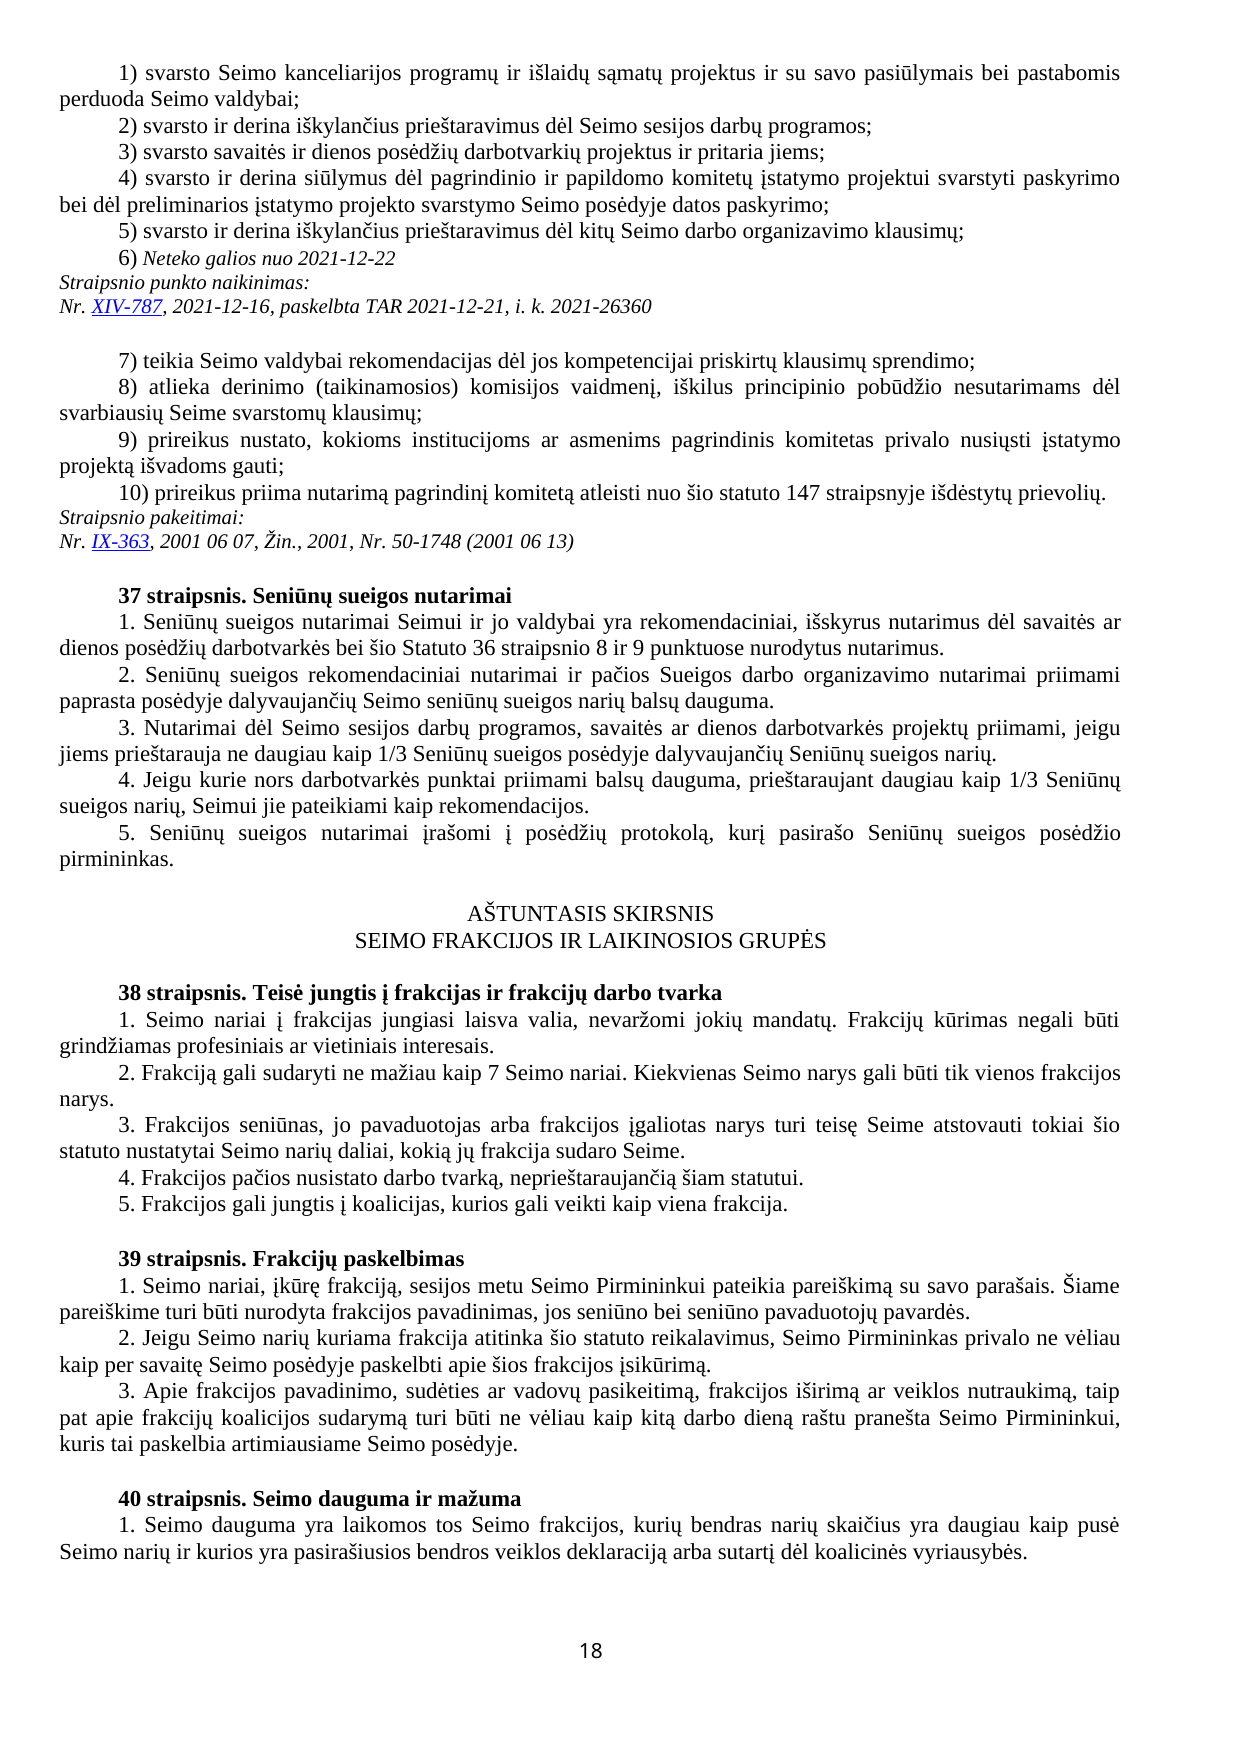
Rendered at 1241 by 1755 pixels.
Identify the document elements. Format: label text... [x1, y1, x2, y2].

text SEIMO FRAKCIJOS IR LAIKINOSIOS GRUPĖS [59, 927, 1122, 953]
text 5. Seniūnų sueigos nutarimai įrašomi į posėdžių protokolą, kurį pasirašo Seniūnų sueigos posėdžio pirmininkas. [59, 819, 1122, 872]
text Straipsnio punkto naikinimas: [59, 270, 1122, 294]
text 40 straipsnis. Seimo dauguma ir mažuma [59, 1485, 1122, 1511]
text 4. Frakcijos pačios nusistato darbo tvarką, neprieštaraujančią šiam statutui. [59, 1164, 1122, 1190]
text 2. Seniūnų sueigos rekomendaciniai nutarimai ir pačios Sueigos darbo organizavimo nutarimai priimami paprasta posėdyje dalyvaujančių Seimo seniūnų sueigos narių balsų dauguma. [59, 661, 1122, 713]
text 1. Seimo dauguma yra laikomos tos Seimo frakcijos, kurių bendras narių skaičius yra daugiau kaip pusė Seimo narių ir kurios yra pasirašiusios bendros veiklos deklaraciją arba sutartį dėl koalicinės vyriausybės. [59, 1511, 1122, 1564]
text 3. Frakcijos seniūnas, jo pavaduotojas arba frakcijos įgaliotas narys turi teisę Seime atstovauti tokiai šio statuto nustatytai Seimo narių daliai, kokią jų frakcija sudaro Seime. [59, 1111, 1122, 1164]
text Nr. IX-363, 2001 06 07, Žin., 2001, Nr. 50-1748 (2001 06 13) [59, 529, 1122, 553]
text AŠTUNTASIS SKIRSNIS [59, 900, 1122, 927]
text 39 straipsnis. Frakcijų paskelbimas [59, 1245, 1122, 1272]
text 8) atlieka derinimo (taikinamosios) komisijos vaidmenį, iškilus principinio pobūdžio nesutarimams dėl svarbiausių Seime svarstomų klausimų; [59, 373, 1122, 426]
text 37 straipsnis. Seniūnų sueigos nutarimai [59, 582, 1122, 608]
text Nr. XIV-787, 2021-12-16, paskelbta TAR 2021-12-21, i. k. 2021-26360 [59, 294, 1122, 318]
text 3. Apie frakcijos pavadinimo, sudėties ar vadovų pasikeitimą, frakcijos iširimą ar veiklos nutraukimą, taip pat apie frakcijų koalicijos sudarymą turi būti ne vėliau kaip kitą darbo dieną raštu pranešta Seimo Pirmininkui, kuris tai paskelbia artimiausiame Seimo posėdyje. [59, 1377, 1122, 1456]
text 4) svarsto ir derina siūlymus dėl pagrindinio ir papildomo komitetų įstatymo projektui svarstyti paskyrimo bei dėl preliminarios įstatymo projekto svarstymo Seimo posėdyje datos paskyrimo; [59, 164, 1122, 217]
text 1. Seimo nariai, įkūrę frakciją, sesijos metu Seimo Pirmininkui pateikia pareiškimą su savo parašais. Šiame pareiškime turi būti nurodyta frakcijos pavadinimas, jos seniūno bei seniūno pavaduotojų pavardės. [59, 1272, 1122, 1324]
text 4. Jeigu kurie nors darbotvarkės punktai priimami balsų dauguma, prieštaraujant daugiau kaip 1/3 Seniūnų sueigos narių, Seimui jie pateikiami kaip rekomendacijos. [59, 766, 1122, 819]
text Straipsnio pakeitimai: [59, 505, 1122, 529]
text 6) Neteko galios nuo 2021-12-22 [59, 243, 1122, 270]
text 1. Seniūnų sueigos nutarimai Seimui ir jo valdybai yra rekomendaciniai, išskyrus nutarimus dėl savaitės ar dienos posėdžių darbotvarkės bei šio Statuto 36 straipsnio 8 ir 9 punktuose nurodytus nutarimus. [59, 608, 1122, 661]
text 3. Nutarimai dėl Seimo sesijos darbų programos, savaitės ar dienos darbotvarkės projektų priimami, jeigu jiems prieštarauja ne daugiau kaip 1/3 Seniūnų sueigos posėdyje dalyvaujančių Seniūnų sueigos narių. [59, 713, 1122, 766]
text 10) prireikus priima nutarimą pagrindinį komitetą atleisti nuo šio statuto 147 straipsnyje išdėstytų prievolių. [59, 478, 1122, 505]
text 7) teikia Seimo valdybai rekomendacijas dėl jos kompetencijai priskirtų klausimų sprendimo; [59, 347, 1122, 373]
text 3) svarsto savaitės ir dienos posėdžių darbotvarkių projektus ir pritaria jiems; [59, 138, 1122, 164]
text 38 straipsnis. Teisė jungtis į frakcijas ir frakcijų darbo tvarka [59, 979, 1122, 1006]
text 9) prireikus nustato, kokioms institucijoms ar asmenims pagrindinis komitetas privalo nusiųsti įstatymo projektą išvadoms gauti; [59, 426, 1122, 478]
text 2. Frakciją gali sudaryti ne mažiau kaip 7 Seimo nariai. Kiekvienas Seimo narys gali būti tik vienos frakcijos narys. [59, 1058, 1122, 1111]
text 2) svarsto ir derina iškylančius prieštaravimus dėl Seimo sesijos darbų programos; [59, 112, 1122, 138]
text 5. Frakcijos gali jungtis į koalicijas, kurios gali veikti kaip viena frakcija. [59, 1190, 1122, 1217]
text 5) svarsto ir derina iškylančius prieštaravimus dėl kitų Seimo darbo organizavimo klausimų; [59, 217, 1122, 243]
text 1) svarsto Seimo kanceliarijos programų ir išlaidų sąmatų projektus ir su savo pasiūlymais bei pastabomis perduoda Seimo valdybai; [59, 59, 1122, 112]
text 2. Jeigu Seimo narių kuriama frakcija atitinka šio statuto reikalavimus, Seimo Pirmininkas privalo ne vėliau kaip per savaitę Seimo posėdyje paskelbti apie šios frakcijos įsikūrimą. [59, 1324, 1122, 1377]
text 1. Seimo nariai į frakcijas jungiasi laisva valia, nevaržomi jokių mandatų. Frakcijų kūrimas negali būti grindžiamas profesiniais ar vietiniais interesais. [59, 1006, 1122, 1058]
